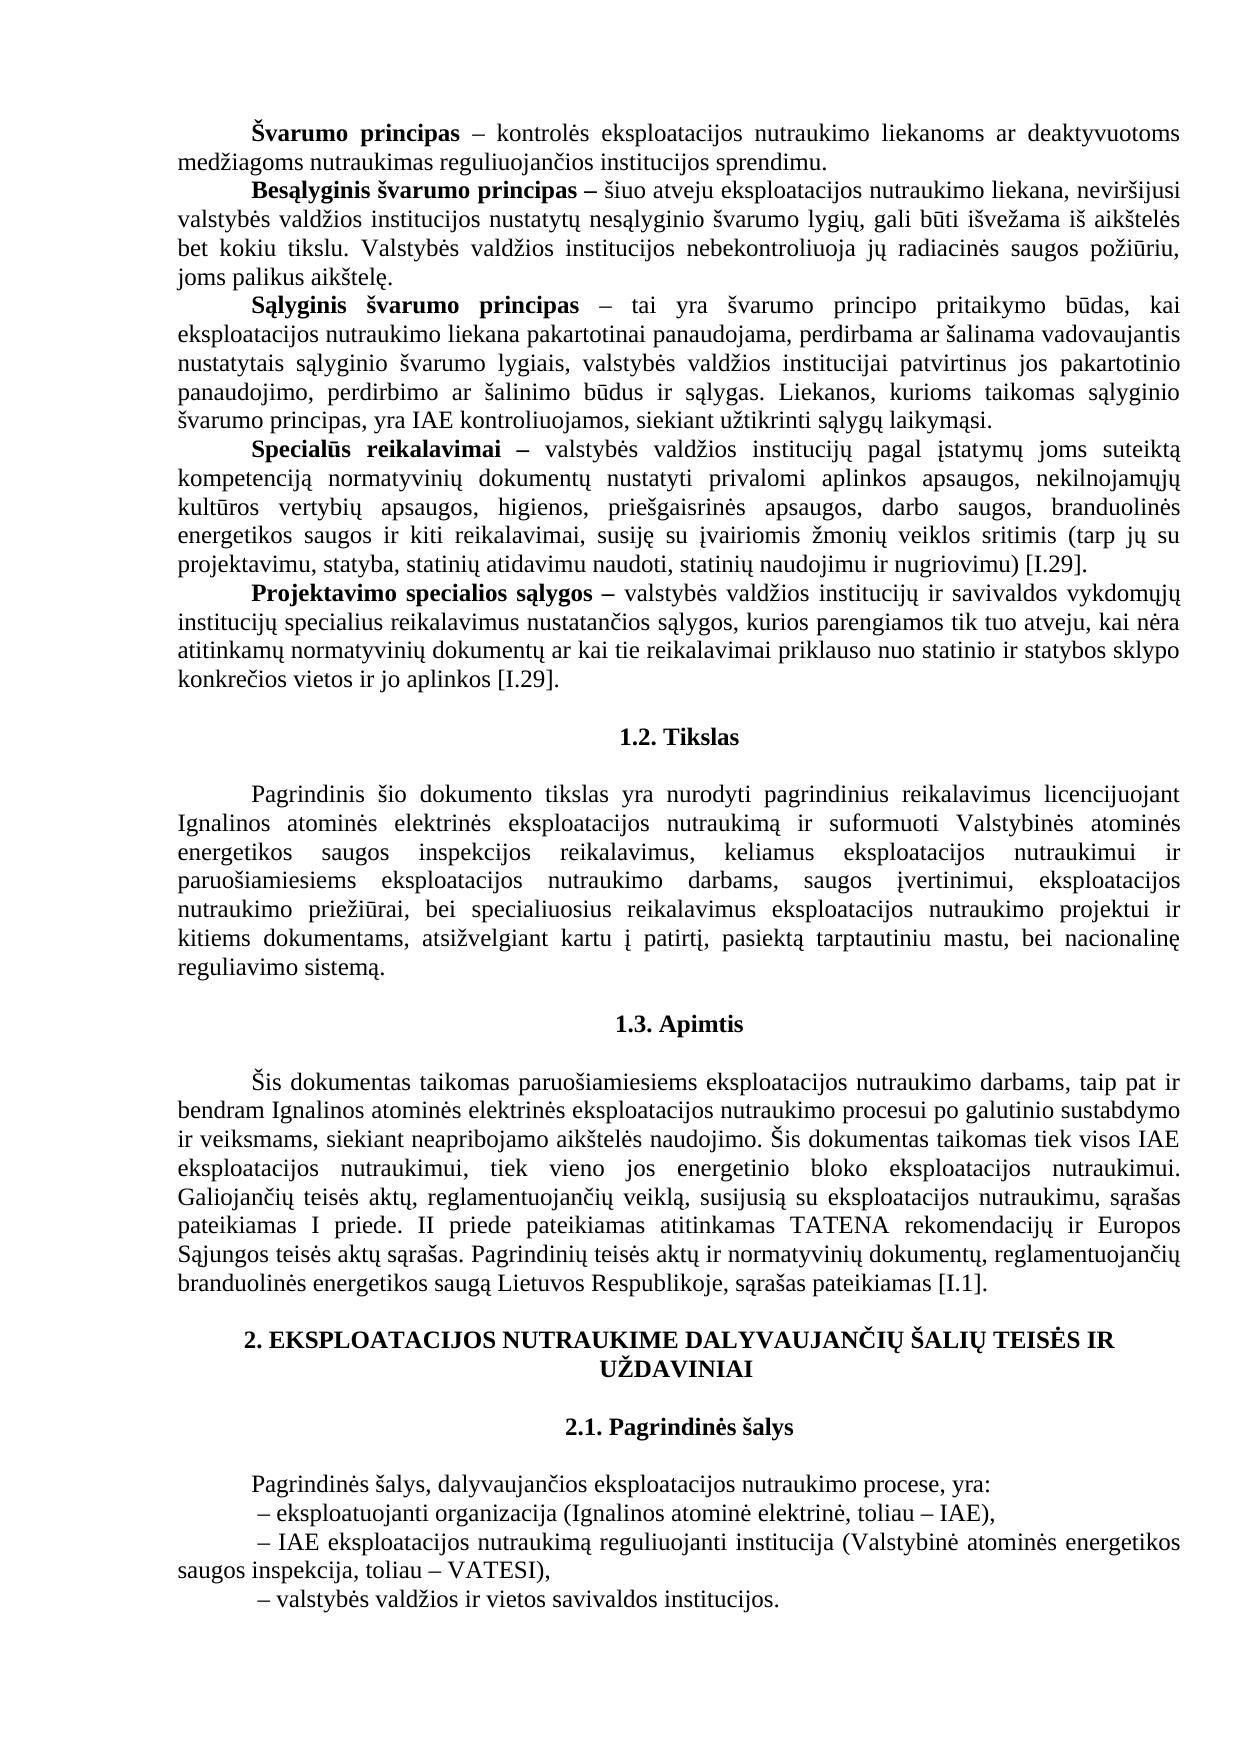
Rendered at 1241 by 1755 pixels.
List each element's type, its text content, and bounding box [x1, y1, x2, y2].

text 2.1. Pagrindinės šalys [177, 1412, 1181, 1441]
text Projektavimo specialios sąlygos – valstybės valdžios institucijų ir savivaldos vykdomųjų institucijų specialius reikalavimus nustatančios sąlygos, kurios parengiamos tik tuo atveju, kai nėra atitinkamų normatyvinių dokumentų ar kai tie reikalavimai priklauso nuo statinio ir statybos sklypo konkrečios vietos ir jo aplinkos [I.29]. [177, 578, 1181, 693]
text Pagrindinės šalys, dalyvaujančios eksploatacijos nutraukimo procese, yra: [177, 1469, 1181, 1498]
text Švarumo principas – kontrolės eksploatacijos nutraukimo liekanoms ar deaktyvuotoms medžiagoms nutraukimas reguliuojančios institucijos sprendimu. [177, 118, 1181, 176]
text 1.2. Tikslas [177, 722, 1181, 751]
text 1.3. Apimtis [177, 1009, 1181, 1038]
text – eksploatuojanti organizacija (Ignalinos atominė elektrinė, toliau – IAE), [177, 1498, 1181, 1527]
text 2. EKSPLOATACIJOS NUTRAUKIME DALYVAUJANČIŲ ŠALIŲ TEISĖS IR UŽDAVINIAI [177, 1326, 1181, 1383]
text Pagrindinis šio dokumento tikslas yra nurodyti pagrindinius reikalavimus licencijuojant Ignalinos atominės elektrinės eksploatacijos nutraukimą ir suformuoti Valstybinės atominės energetikos saugos inspekcijos reikalavimus, keliamus eksploatacijos nutraukimui ir paruošiamiesiems eksploatacijos nutraukimo darbams, saugos įvertinimui, eksploatacijos nutraukimo priežiūrai, bei specialiuosius reikalavimus eksploatacijos nutraukimo projektui ir kitiems dokumentams, atsižvelgiant kartu į patirtį, pasiektą tarptautiniu mastu, bei nacionalinę reguliavimo sistemą. [177, 779, 1181, 981]
text Besąlyginis švarumo principas – šiuo atveju eksploatacijos nutraukimo liekana, neviršijusi valstybės valdžios institucijos nustatytų nesąlyginio švarumo lygių, gali būti išvežama iš aikštelės bet kokiu tikslu. Valstybės valdžios institucijos nebekontroliuoja jų radiacinės saugos požiūriu, joms palikus aikštelę. [177, 176, 1181, 291]
text Specialūs reikalavimai – valstybės valdžios institucijų pagal įstatymų joms suteiktą kompetenciją normatyvinių dokumentų nustatyti privalomi aplinkos apsaugos, nekilnojamųjų kultūros vertybių apsaugos, higienos, priešgaisrinės apsaugos, darbo saugos, branduolinės energetikos saugos ir kiti reikalavimai, susiję su įvairiomis žmonių veiklos sritimis (tarp jų su projektavimu, statyba, statinių atidavimu naudoti, statinių naudojimu ir nugriovimu) [I.29]. [177, 434, 1181, 578]
text Sąlyginis švarumo principas – tai yra švarumo principo pritaikymo būdas, kai eksploatacijos nutraukimo liekana pakartotinai panaudojama, perdirbama ar šalinama vadovaujantis nustatytais sąlyginio švarumo lygiais, valstybės valdžios institucijai patvirtinus jos pakartotinio panaudojimo, perdirbimo ar šalinimo būdus ir sąlygas. Liekanos, kurioms taikomas sąlyginio švarumo principas, yra IAE kontroliuojamos, siekiant užtikrinti sąlygų laikymąsi. [177, 291, 1181, 434]
text – valstybės valdžios ir vietos savivaldos institucijos. [177, 1584, 1181, 1613]
text Šis dokumentas taikomas paruošiamiesiems eksploatacijos nutraukimo darbams, taip pat ir bendram Ignalinos atominės elektrinės eksploatacijos nutraukimo procesui po galutinio sustabdymo ir veiksmams, siekiant neapribojamo aikštelės naudojimo. Šis dokumentas taikomas tiek visos IAE eksploatacijos nutraukimui, tiek vieno jos energetinio bloko eksploatacijos nutraukimui. Galiojančių teisės aktų, reglamentuojančių veiklą, susijusią su eksploatacijos nutraukimu, sąrašas pateikiamas I priede. II priede pateikiamas atitinkamas TATENA rekomendacijų ir Europos Sąjungos teisės aktų sąrašas. Pagrindinių teisės aktų ir normatyvinių dokumentų, reglamentuojančių branduolinės energetikos saugą Lietuvos Respublikoje, sąrašas pateikiamas [I.1]. [177, 1067, 1181, 1297]
text – IAE eksploatacijos nutraukimą reguliuojanti institucija (Valstybinė atominės energetikos saugos inspekcija, toliau – VATESI), [177, 1527, 1181, 1584]
